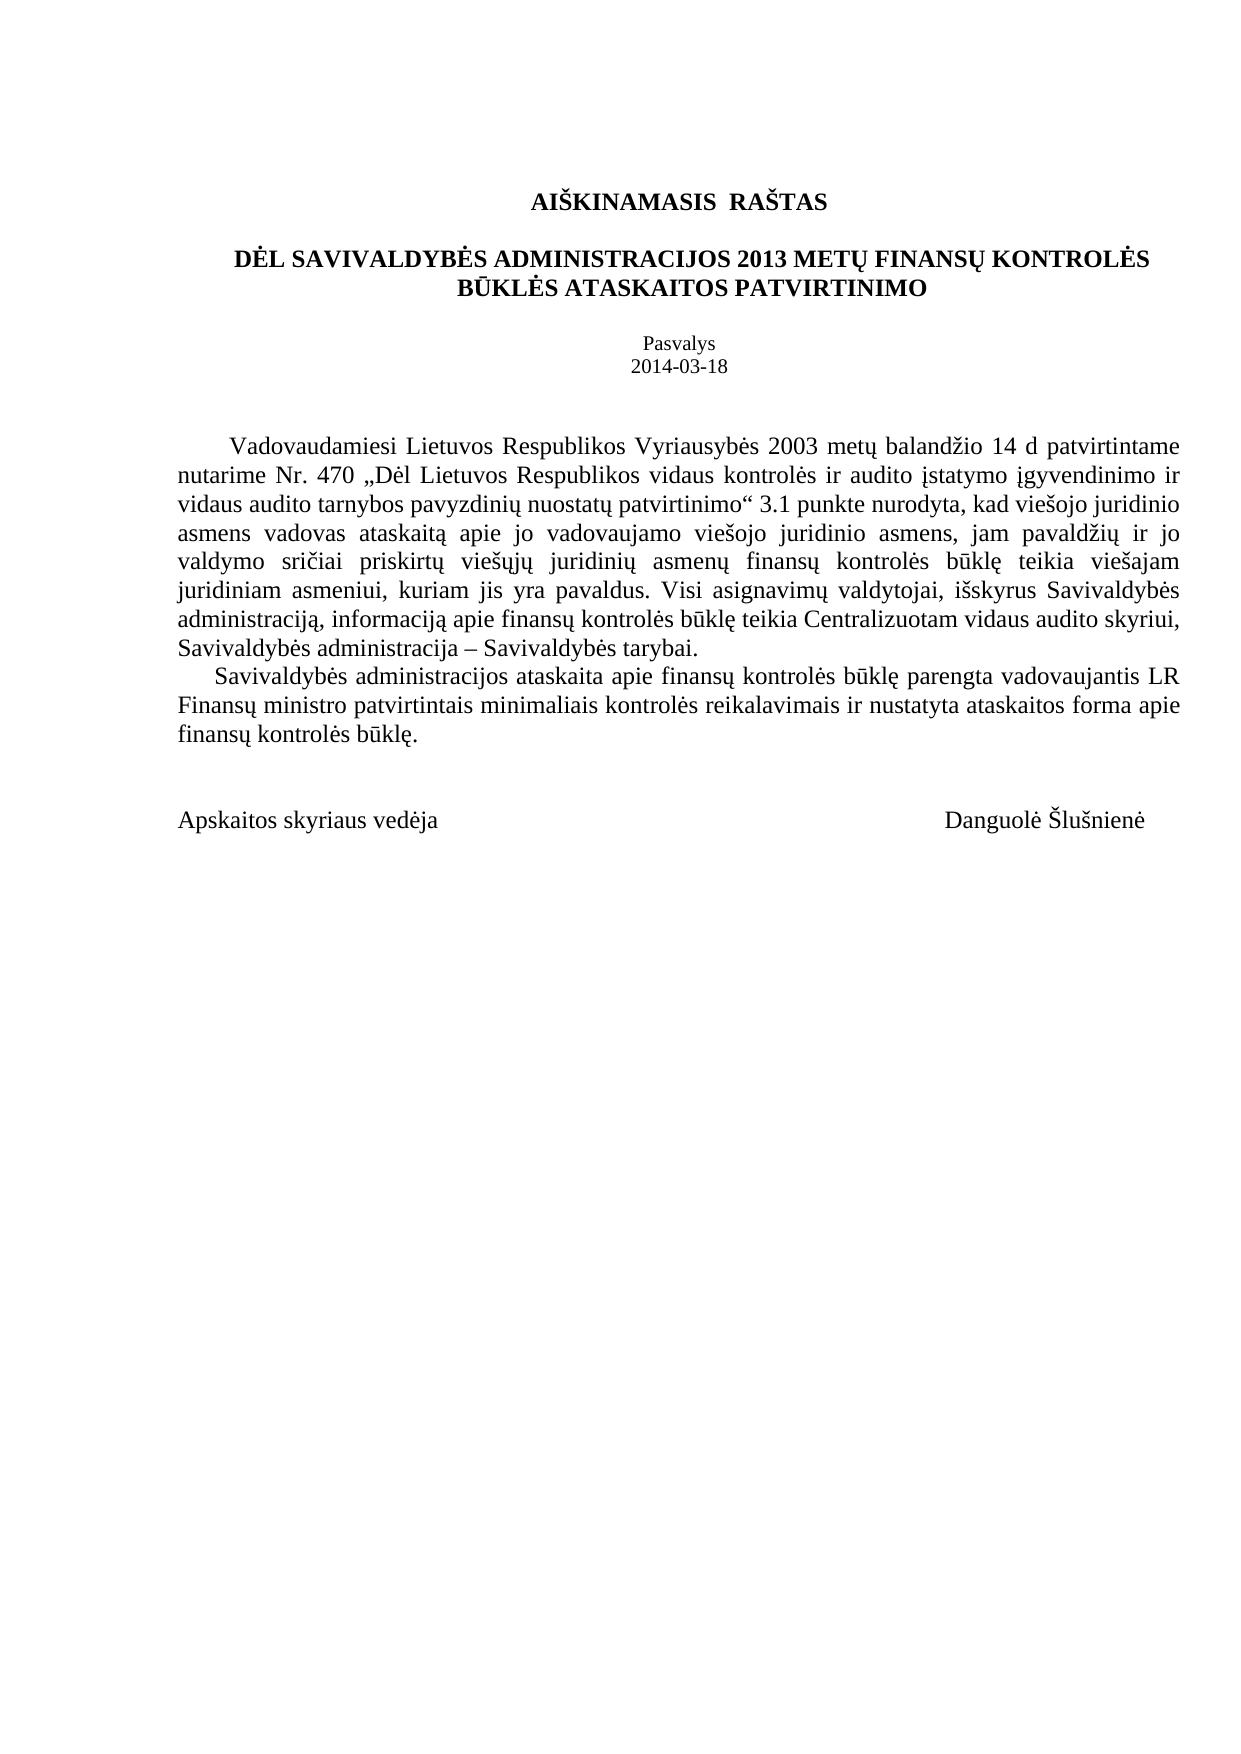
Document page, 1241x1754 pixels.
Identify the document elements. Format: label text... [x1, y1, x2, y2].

text Vadovaudamiesi Lietuvos Respublikos Vyriausybės 2003 metų balandžio 14 d patvirtintame nutarime Nr. 470 „Dėl Lietuvos Respublikos vidaus kontrolės ir audito įstatymo įgyvendinimo ir vidaus audito tarnybos pavyzdinių nuostatų patvirtinimo“ 3.1 punkte nurodyta, kad viešojo juridinio asmens vadovas ataskaitą apie jo vadovaujamo viešojo juridinio asmens, jam pavaldžių ir jo valdymo sričiai priskirtų viešųjų juridinių asmenų finansų kontrolės būklę teikia viešajam juridiniam asmeniui, kuriam jis yra pavaldus. Visi asignavimų valdytojai, išskyrus Savivaldybės administraciją, informaciją apie finansų kontrolės būklę teikia Centralizuotam vidaus audito skyriui, Savivaldybės administracija – Savivaldybės tarybai. [177, 431, 1181, 661]
text 2014-03-18 [177, 354, 1181, 378]
table_header Dėl savivaldybės administracijos 2013 metų finansų kontrolės būklės ataskaitos patvirtinimo [177, 244, 1207, 302]
text Apskaitos skyriaus vedėja Danguolė Šlušnienė [177, 805, 1181, 834]
text Pasvalys [177, 330, 1181, 354]
text AIŠKINAMASIS RAŠTAS [177, 187, 1181, 215]
text Savivaldybės administracijos ataskaita apie finansų kontrolės būklę parengta vadovaujantis LR Finansų ministro patvirtintais minimaliais kontrolės reikalavimais ir nustatyta ataskaitos forma apie finansų kontrolės būklę. [177, 661, 1181, 748]
